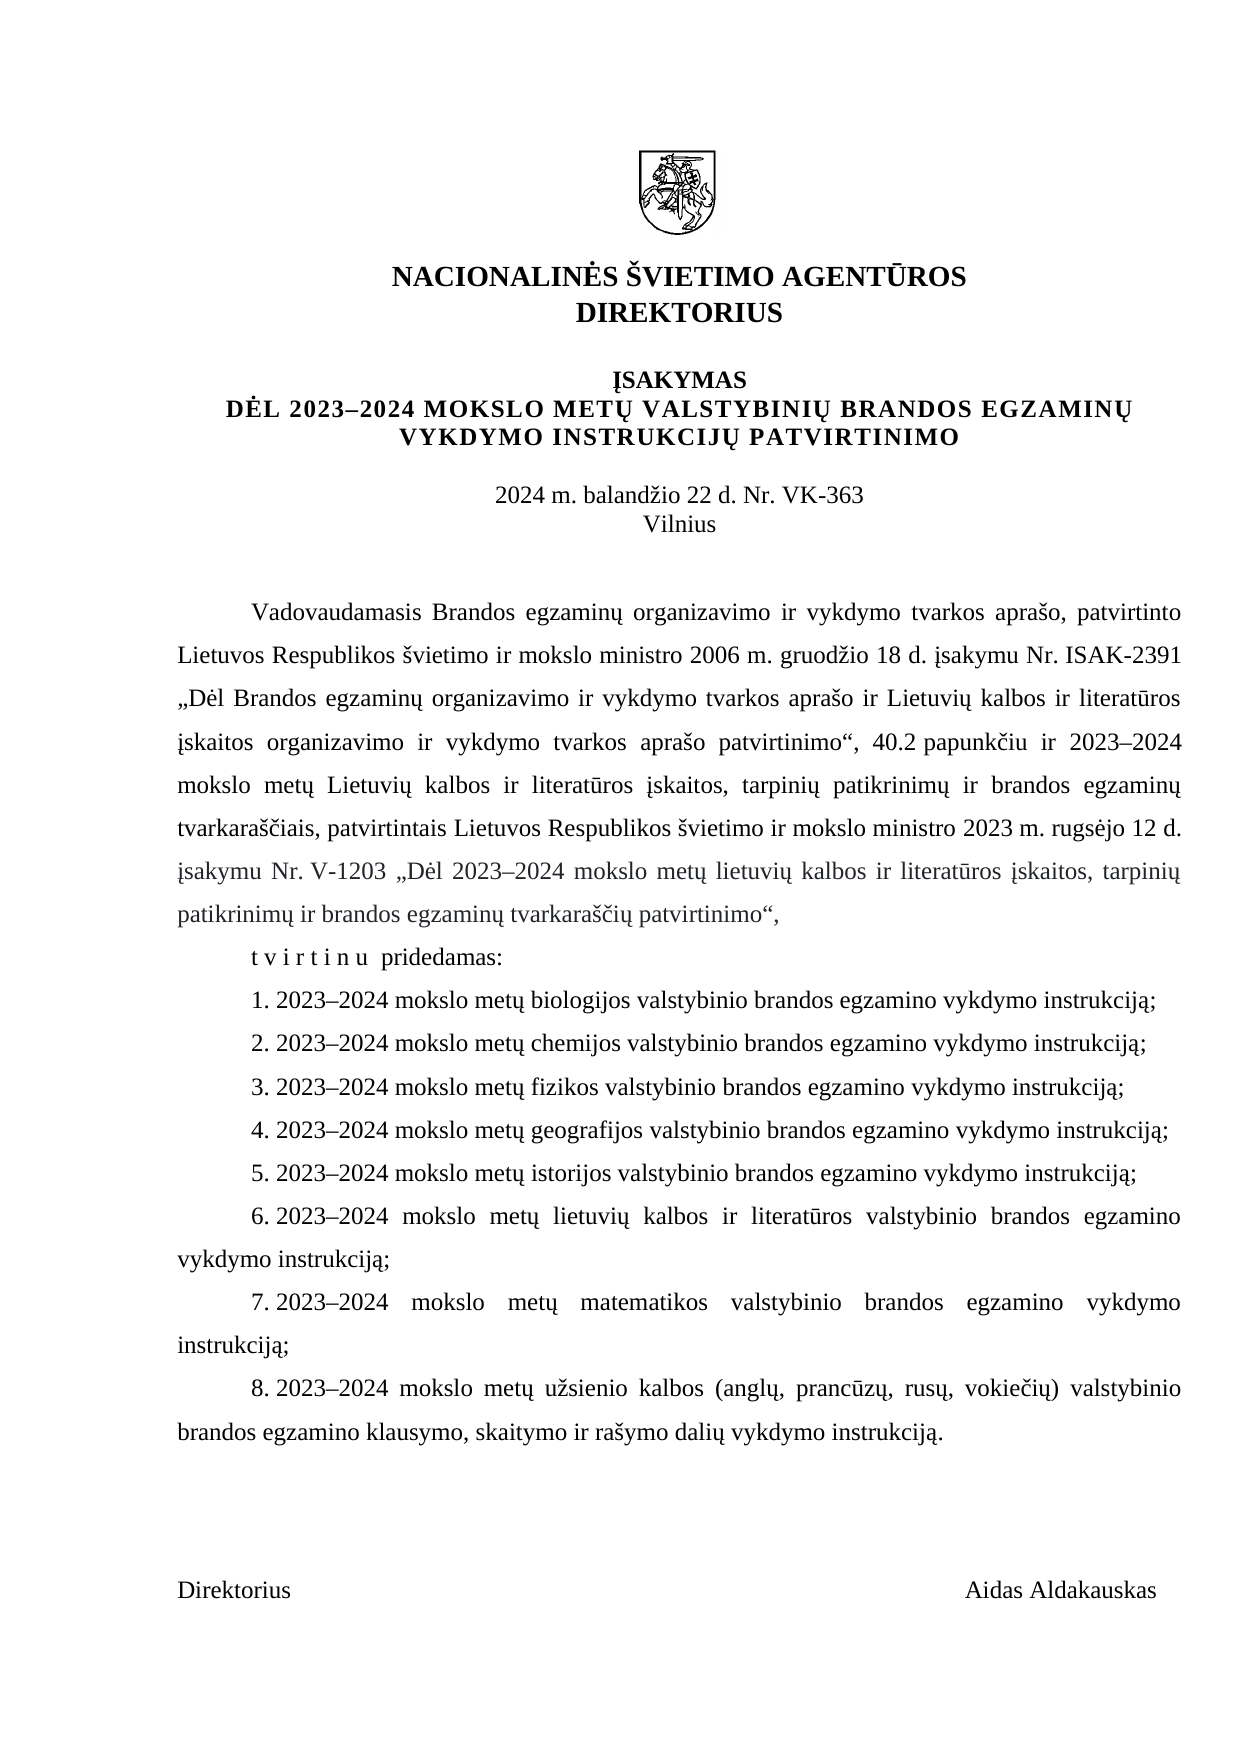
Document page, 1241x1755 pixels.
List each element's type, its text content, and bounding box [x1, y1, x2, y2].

text 2. 2023–2024 mokslo metų chemijos valstybinio brandos egzamino vykdymo instrukciją; [177, 1028, 1182, 1057]
text 6. 2023–2024 mokslo metų lietuvių kalbos ir literatūros valstybinio brandos egzamino vykdymo instrukciją; [177, 1201, 1182, 1273]
text DĖL 2023–2024 MOKSLO METŲ VALSTYBINIŲ BRANDOS EGZAMINŲ VYKDYMO INSTRUKCIJŲ PATVIRTINIMO [177, 394, 1182, 451]
text DIREKTORIUS [177, 295, 1182, 329]
text 7. 2023–2024 mokslo metų matematikos valstybinio brandos egzamino vykdymo instrukciją; [177, 1287, 1182, 1359]
text NACIONALINĖS ŠVIETIMO AGENTŪROS [177, 259, 1182, 293]
text tvirtinu pridedamas: [177, 942, 1182, 971]
text 2024 m. balandžio 22 d. Nr. VK-363 [177, 480, 1182, 509]
text 5. 2023–2024 mokslo metų istorijos valstybinio brandos egzamino vykdymo instrukciją; [177, 1158, 1182, 1187]
text 8. 2023–2024 mokslo metų užsienio kalbos (anglų, prancūzų, rusų, vokiečių) valstybinio brandos egzamino klausymo, skaitymo ir rašymo dalių vykdymo instrukciją. [177, 1373, 1182, 1445]
text Direktorius Aidas Aldakauskas [177, 1575, 1182, 1603]
text 1. 2023–2024 mokslo metų biologijos valstybinio brandos egzamino vykdymo instrukciją; [177, 985, 1182, 1014]
text Vilnius [177, 509, 1182, 537]
text ĮSAKYMAS [177, 365, 1182, 394]
text Vadovaudamasis Brandos egzaminų organizavimo ir vykdymo tvarkos aprašo, patvirtinto Lietuvos Respublikos švietimo ir mokslo ministro 2006 m. gruodžio 18 d. įsakymu Nr. ISAK-2391 „Dėl Brandos egzaminų organizavimo ir vykdymo tvarkos aprašo ir Lietuvių kalbos ir literatūros įskaitos organizavimo ir vykdymo tvarkos aprašo patvirtinimo“, 40.2 papunkčiu ir 2023–2024 mokslo metų Lietuvių kalbos ir literatūros įskaitos, tarpinių patikrinimų ir brandos egzaminų tvarkaraščiais, patvirtintais Lietuvos Respublikos švietimo ir mokslo ministro 2023 m. rugsėjo 12 d. įsakymu Nr. V-1203 „Dėl 2023–2024 mokslo metų lietuvių kalbos ir literatūros įskaitos, tarpinių patikrinimų ir brandos egzaminų tvarkaraščių patvirtinimo“, [177, 597, 1182, 928]
text 4. 2023–2024 mokslo metų geografijos valstybinio brandos egzamino vykdymo instrukciją; [177, 1115, 1182, 1143]
text 3. 2023–2024 mokslo metų fizikos valstybinio brandos egzamino vykdymo instrukciją; [177, 1072, 1182, 1100]
